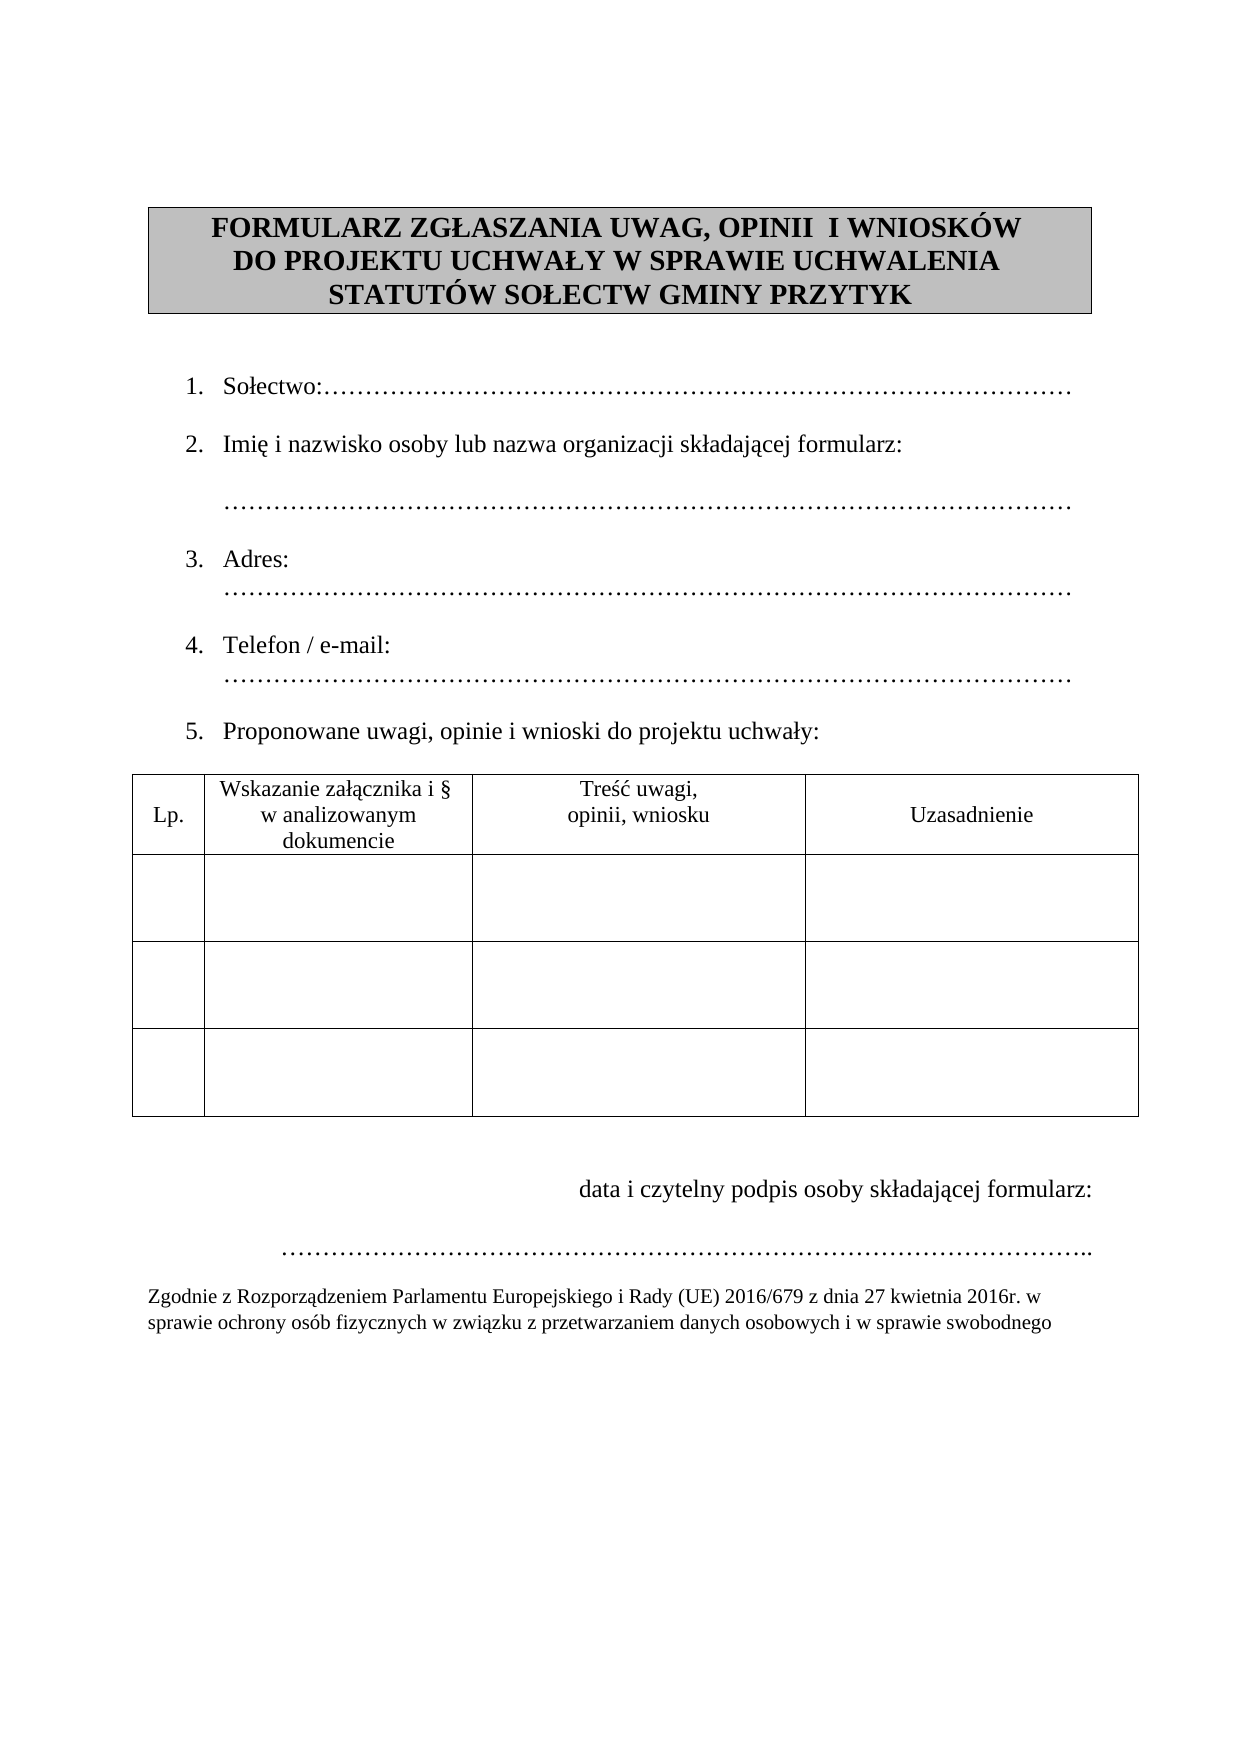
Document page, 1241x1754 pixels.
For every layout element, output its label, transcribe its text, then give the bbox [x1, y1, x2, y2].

table_cell [205, 1029, 472, 1116]
table_cell [205, 942, 472, 1028]
table_cell [133, 942, 204, 1028]
table_header Treść uwagi, opinii, wniosku [473, 775, 805, 854]
table_cell [473, 855, 805, 941]
table_cell [133, 855, 204, 941]
text DO PROJEKTU UCHWAŁY W SPRAWIE UCHWALENIA [149, 240, 1091, 274]
list Sołectwo:……………………………………………………………………………… [185, 371, 1092, 400]
text data i czytelny podpis osoby składającej formularz: [223, 1174, 1092, 1203]
table_cell [473, 1029, 805, 1116]
table_header Wskazanie załącznika i § w analizowanym dokumencie [205, 775, 472, 854]
list Proponowane uwagi, opinie i wnioski do projektu uchwały: [185, 716, 1092, 745]
list Telefon / e-mail: ………………………………………………………………………………………… [185, 630, 1092, 687]
table_header Uzasadnienie [806, 775, 1138, 854]
text STATUTÓW SOŁECTW GMINY PRZYTYK [149, 274, 1091, 313]
table_cell [806, 942, 1138, 1028]
table_cell [473, 942, 805, 1028]
text ………………………………………………………………………………………… [223, 486, 1092, 515]
text FORMULARZ ZGŁASZANIA UWAG, OPINII I WNIOSKÓW [149, 208, 1091, 240]
table_cell [133, 1029, 204, 1116]
table_header Lp. [133, 775, 204, 854]
text …………………………………………………………………………………….. [223, 1232, 1092, 1260]
table_cell [205, 855, 472, 941]
list Adres: ………………………………………………………………………………………… [185, 544, 1092, 601]
table_cell [806, 855, 1138, 941]
text Zgodnie z Rozporządzeniem Parlamentu Europejskiego i Rady (UE) 2016/679 z dnia 27 kwietnia 2016r. w sprawie ochrony osób fizycznych w związku z przetwarzaniem danych osobowych i w sprawie swobodnego [148, 1284, 1092, 1334]
table_cell [806, 1029, 1138, 1116]
list Imię i nazwisko osoby lub nazwa organizacji składającej formularz: [185, 429, 1092, 457]
